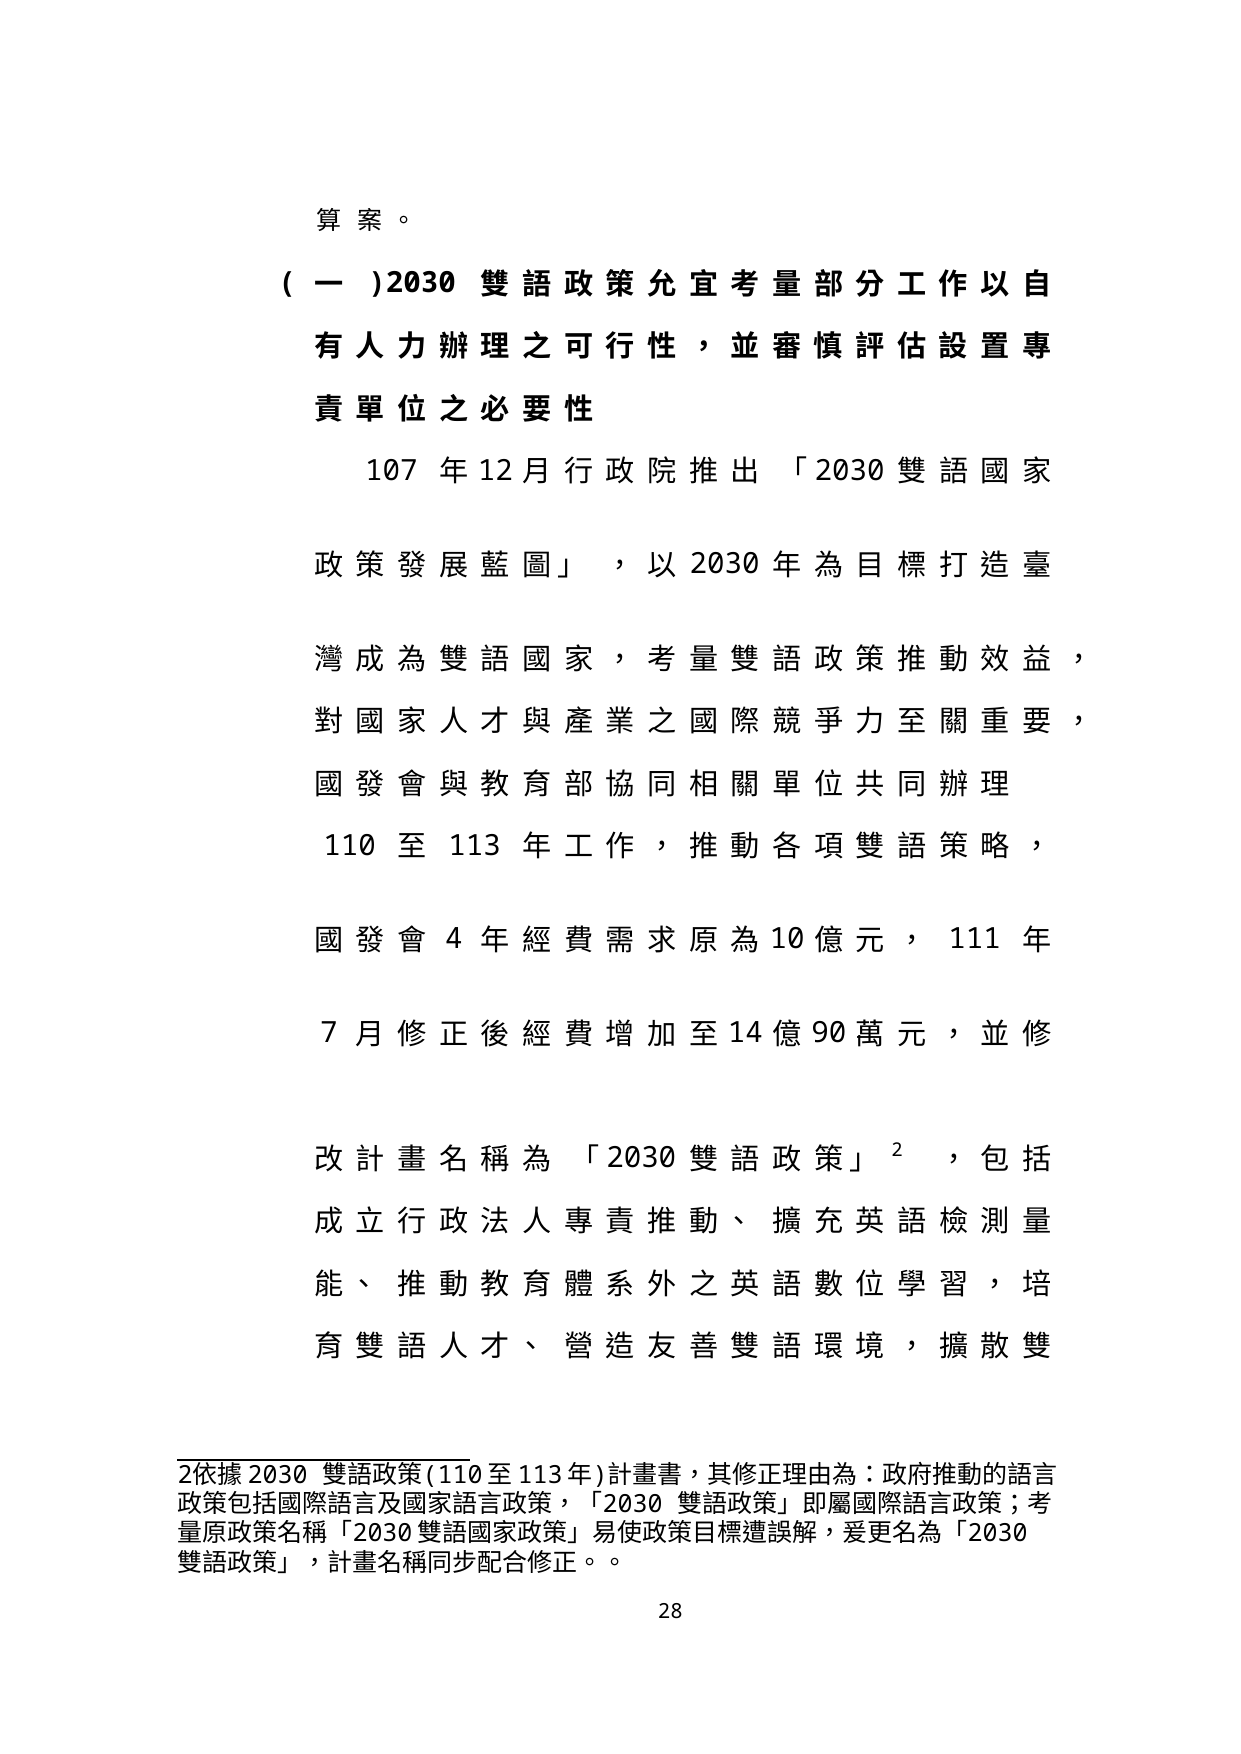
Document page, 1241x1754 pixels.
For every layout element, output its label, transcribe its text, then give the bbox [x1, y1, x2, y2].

text (一)2030雙語政策允宜考量部分工作以自有人力辦理之可行性，並審慎評估設置專責單位之必要性 [242, 240, 1058, 427]
text 依據2030 雙語政策(110至113年)計畫書，其修正理由為：政府推動的語言政策包括國際語言及國家語言政策，「2030 雙語政策」即屬國際語言政策；考量原政策名稱「2030雙語國家政策」易使政策目標遭誤解，爰更名為「2030 雙語政策」，計畫名稱同步配合修正。。 [177, 1460, 1063, 1577]
text 107年12月行政院推出「2030雙語國家政策發展藍圖」，以2030年為目標打造臺灣成為雙語國家，考量雙語政策推動效益，對國家人才與產業之國際競爭力至關重要，國發會與教育部協同相關單位共同辦理110至113年工作，推動各項雙語策略，國發會4年經費需求原為10億元，111年7月修正後經費增加至14億90萬元，並修改計畫名稱為「2030雙語政策」，包括成立行政法人專責推動、擴充英語檢測量能、推動教育體系外之英語數位學習，培育雙語人才、營造友善雙語環境，擴散雙語政策效果等工作(主要工作項目及經費詳表2)。其中關於成立推動行政法人專責推動，原計畫經費為4億元，經修正後經費大幅增加為7億4,490萬元，增幅達86.23%；據國發會說明，經考量業務範圍及員額規劃等政策推動需要，如實增編112-113年經費。惟雙語政策非短期政策，設置專責單位4年經費需求即高達7億4,490萬元，允宜考量部分工作以該會自有人力辦理之可行性，並審慎評估設置專責單位之必要性，以維政府資源有效運用。 [271, 427, 1058, 1365]
text 算案。 [183, 177, 1087, 240]
